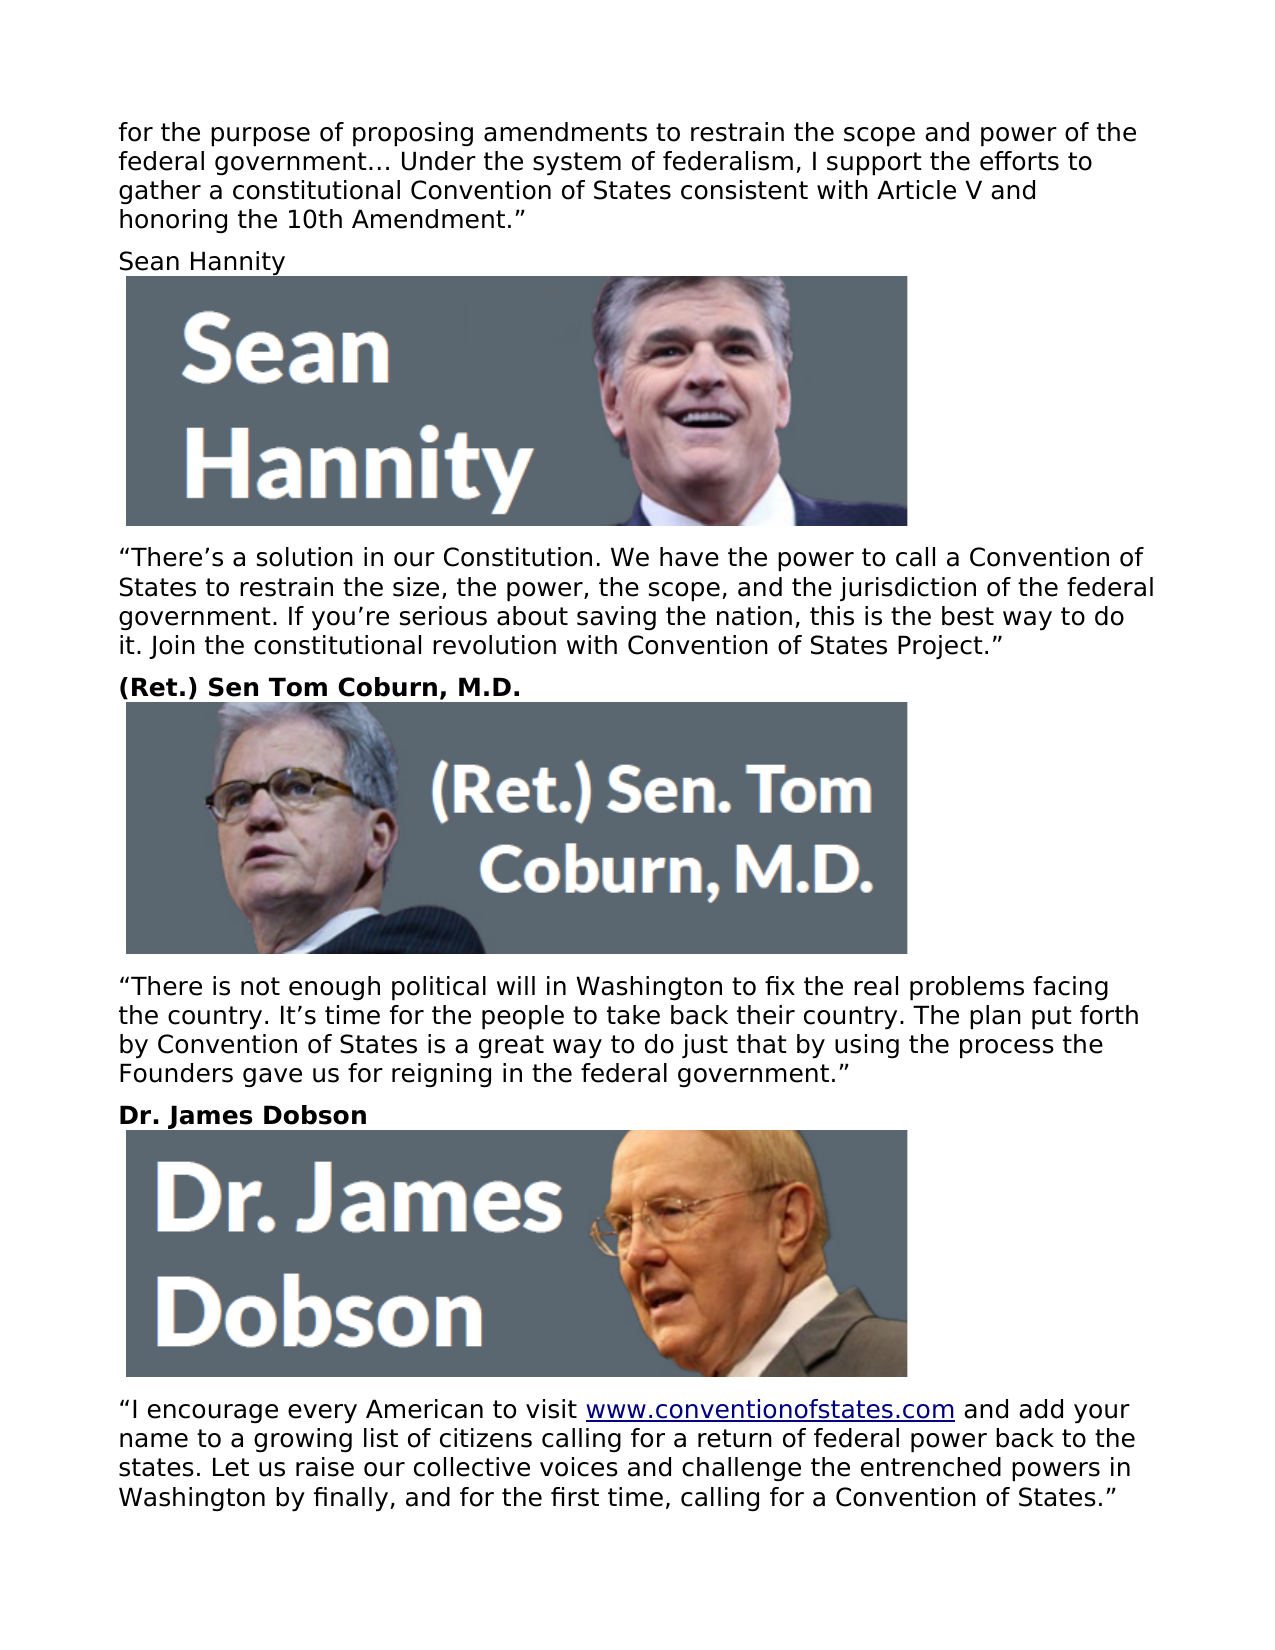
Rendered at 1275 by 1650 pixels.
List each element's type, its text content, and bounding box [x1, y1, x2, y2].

picture [126, 276, 908, 526]
text Dr. James Dobson [118, 1101, 1157, 1383]
text “There is not enough political will in Washington to fix the real problems facing the country. It’s time for the people to take back their country. The plan put forth by Convention of States is a great way to do just that by using the process the Founders gave us for reigning in the federal government.” [118, 972, 1157, 1089]
text (Ret.) Sen Tom Coburn, M.D. [118, 673, 1157, 960]
picture [126, 1130, 908, 1377]
text “There’s a solution in our Constitution. We have the power to call a Convention of States to restrain the size, the power, the scope, and the jurisdiction of the federal government. If you’re serious about saving the nation, this is the best way to do it. Join the constitutional revolution with Convention of States Project.” [118, 544, 1157, 660]
text Sean Hannity [118, 247, 1157, 531]
picture [126, 702, 908, 954]
text “I encourage every American to visit www.conventionofstates.com and add your name to a growing list of citizens calling for a return of federal power back to the states. Let us raise our collective voices and challenge the entrenched powers in Washington by finally, and for the first time, calling for a Convention of States.” [118, 1395, 1157, 1512]
text for the purpose of proposing amendments to restrain the scope and power of the federal government… Under the system of federalism, I support the efforts to gather a constitutional Convention of States consistent with Article V and honoring the 10th Amendment.” [118, 118, 1157, 235]
